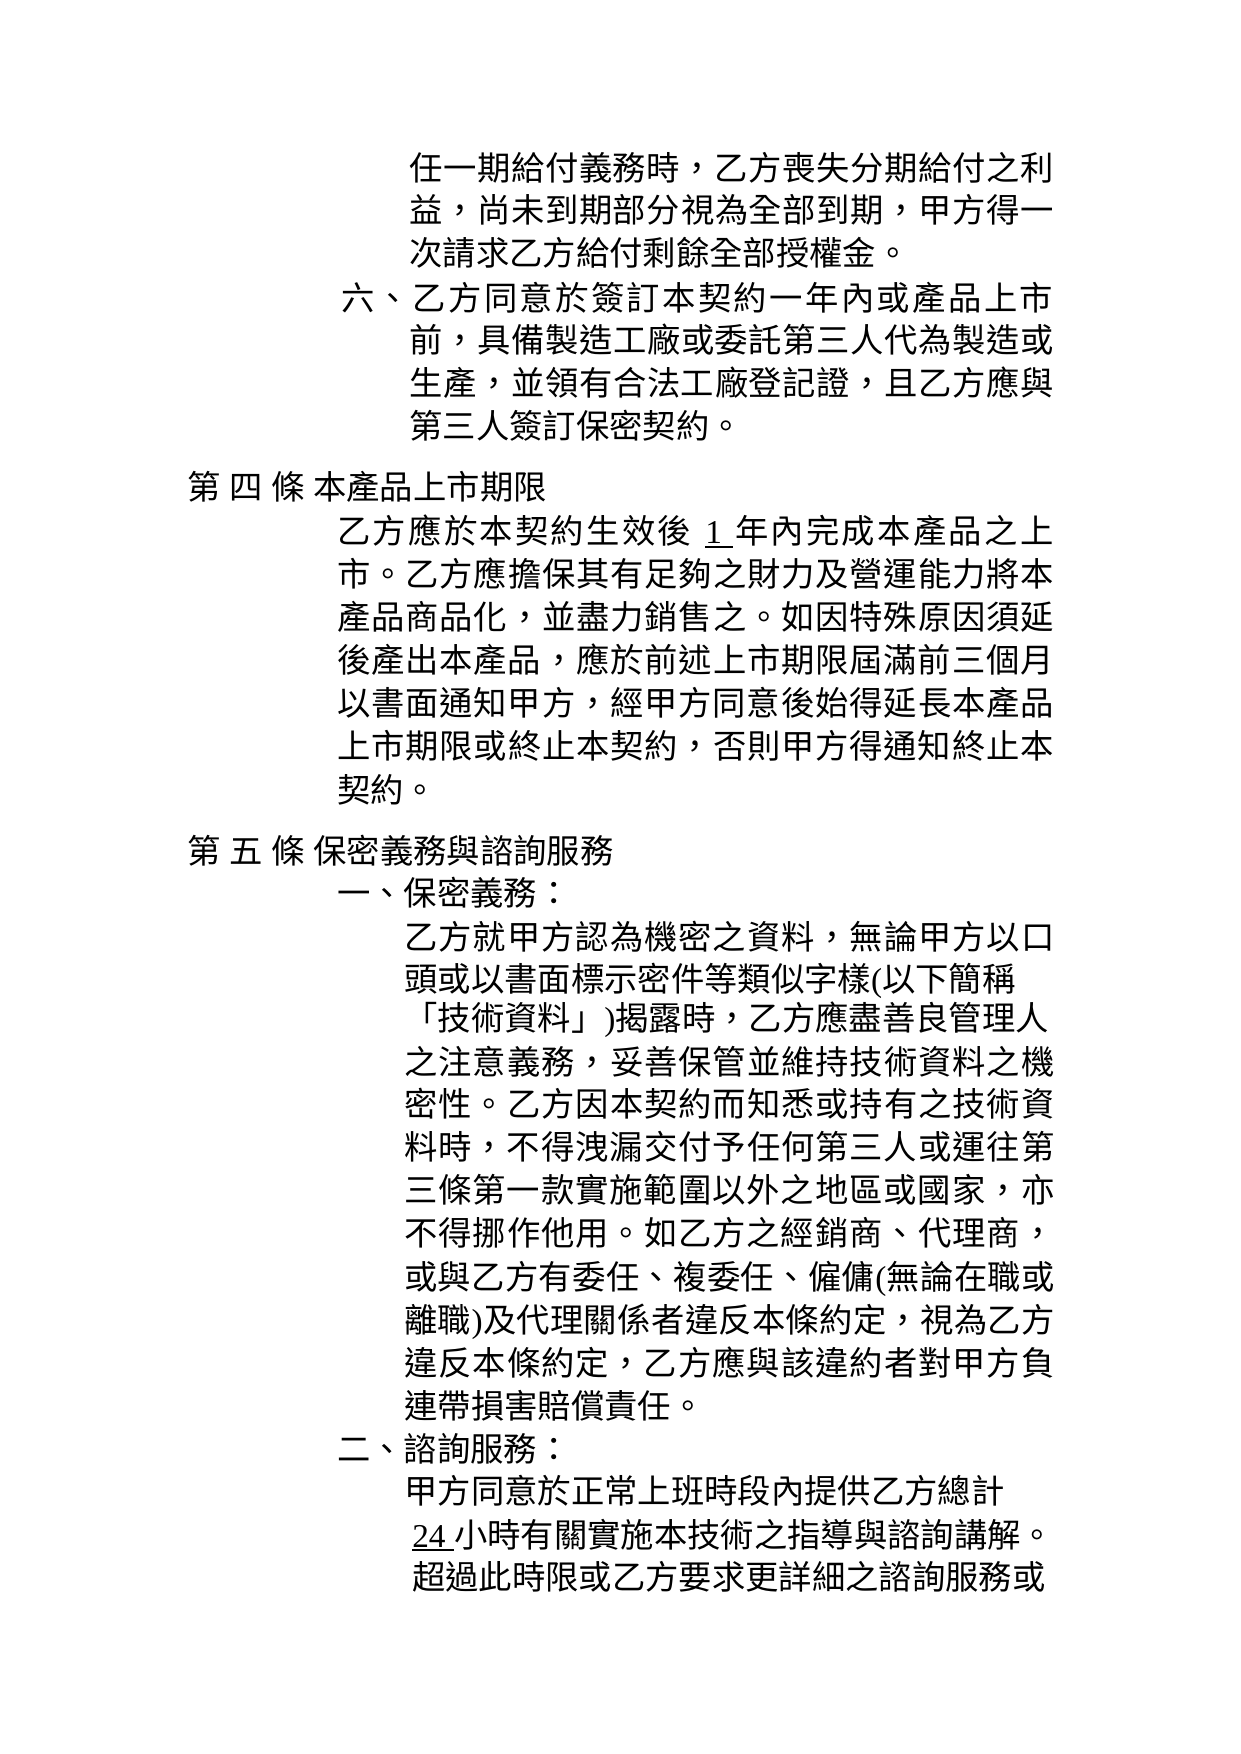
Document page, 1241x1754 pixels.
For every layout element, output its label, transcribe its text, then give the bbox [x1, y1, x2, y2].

text 二、諮詢服務： [337, 1428, 1067, 1470]
text 六、乙方同意於簽訂本契約一年內或產品上市前，具備製造工廠或委託第三人代為製造或生產，並領有合法工廠登記證，且乙方應與第三人簽訂保密契約。 [341, 276, 1054, 448]
text 「技術資料」)揭露時，乙方應盡善良管理人 [404, 999, 1067, 1039]
text 任一期給付義務時，乙方喪失分期給付之利益，尚未到期部分視為全部到期，甲方得一次請求乙方給付剩餘全部授權金。 [409, 146, 1054, 276]
text 甲方同意於正常上班時段內提供乙方總計 [404, 1470, 1067, 1511]
text 之注意義務，妥善保管並維持技術資料之機密性。乙方因本契約而知悉或持有之技術資料時，不得洩漏交付予任何第三人或運往第三條第一款實施範圍以外之地區或國家，亦不得挪作他用。如乙方之經銷商、代理商， 或與乙方有委任、複委任、僱傭(無論在職或離職)及代理關係者違反本條約定，視為乙方違反本條約定，乙方應與該違約者對甲方負連帶損害賠償責任。 [404, 1039, 1054, 1428]
text 第 四 條 本產品上市期限 [187, 466, 1067, 508]
text 24 小時有關實施本技術之指導與諮詢講解。超過此時限或乙方要求更詳細之諮詢服務或 [412, 1513, 1055, 1598]
text 一、保密義務： [337, 872, 1067, 913]
text 第 五 條 保密義務與諮詢服務 [187, 829, 1067, 872]
text 乙方應於本契約生效後 1 年內完成本產品之上市。乙方應擔保其有足夠之財力及營運能力將本產品商品化，並盡力銷售之。如因特殊原因須延後產出本產品，應於前述上市期限屆滿前三個月以書面通知甲方，經甲方同意後始得延長本產品上市期限或終止本契約，否則甲方得通知終止本契約。 [337, 509, 1054, 812]
text 乙方就甲方認為機密之資料，無論甲方以口頭或以書面標示密件等類似字樣(以下簡稱 [404, 916, 1056, 999]
